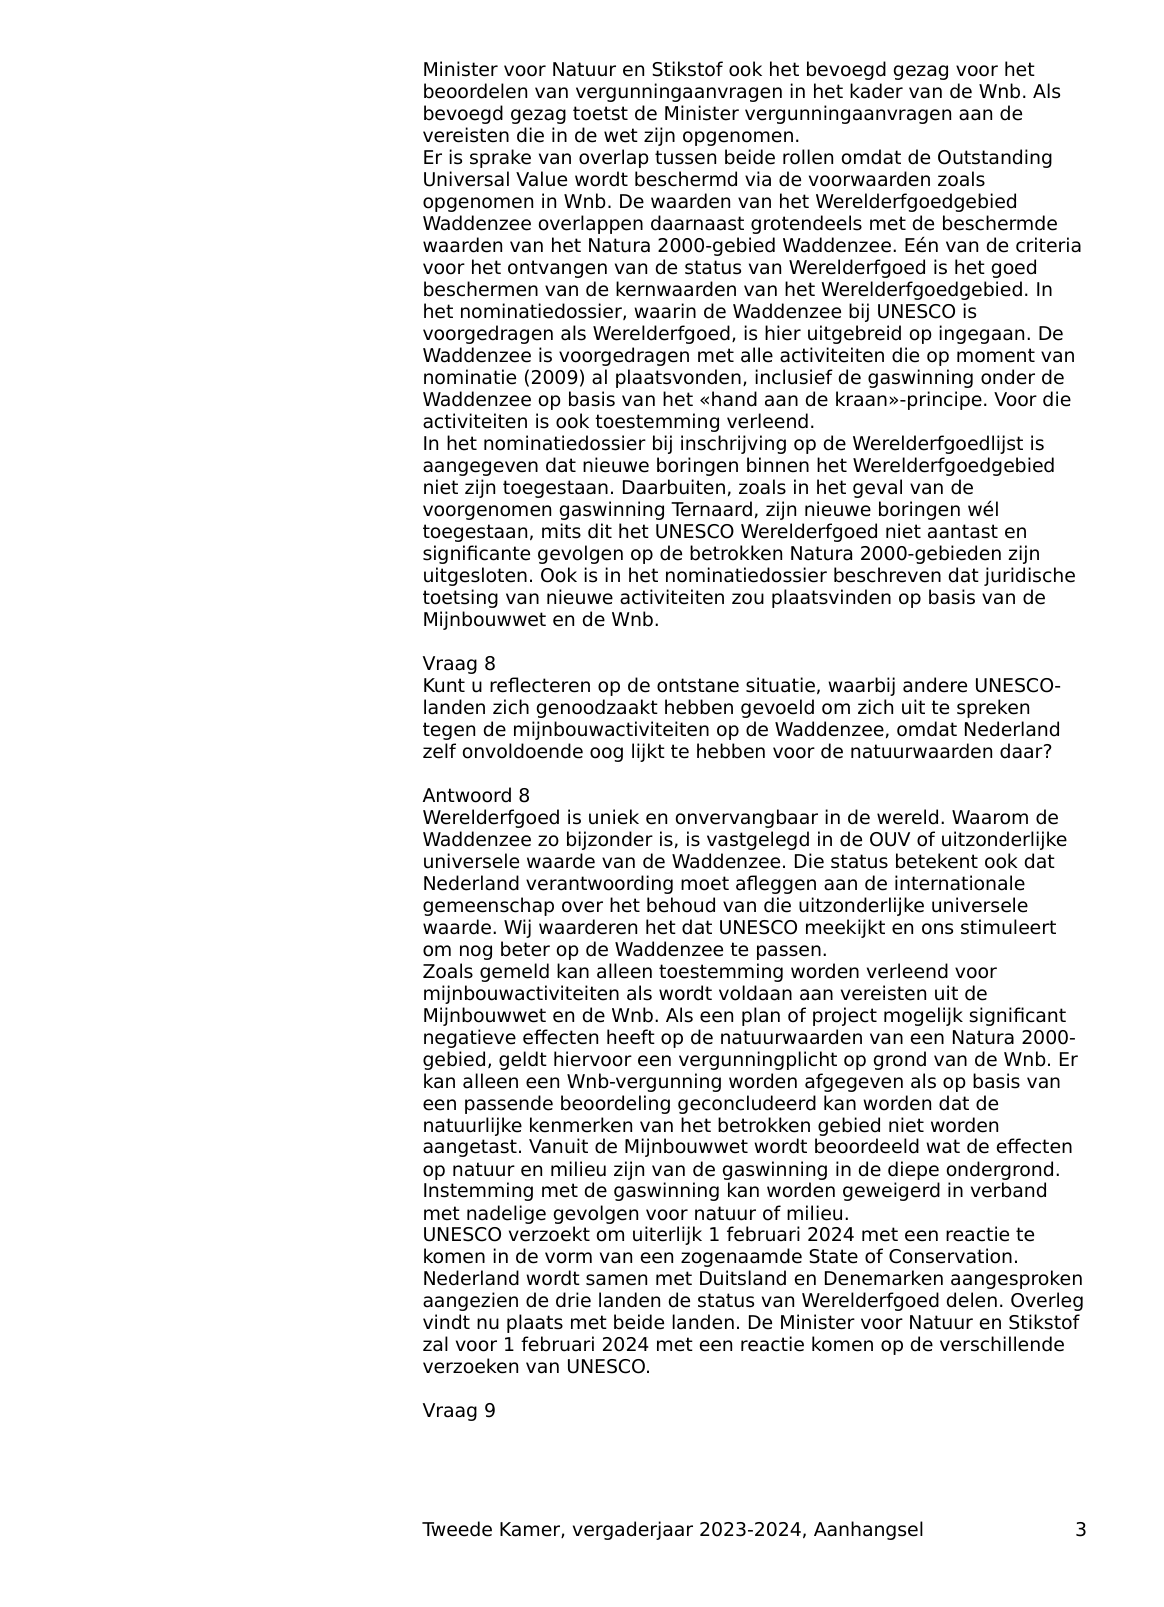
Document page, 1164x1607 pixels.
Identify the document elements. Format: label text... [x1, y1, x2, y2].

text UNESCO verzoekt om uiterlijk 1 februari 2024 met een reactie te komen in de vorm van een zogenaamde State of Conservation. Nederland wordt samen met Duitsland en Denemarken aangesproken aangezien de drie landen de status van Werelderfgoed delen. Overleg vindt nu plaats met beide landen. De Minister voor Natuur en Stikstof zal voor 1 februari 2024 met een reactie komen op de verschillende verzoeken van UNESCO. [422, 1224, 1087, 1378]
text Zoals gemeld kan alleen toestemming worden verleend voor mijnbouwactiviteiten als wordt voldaan aan vereisten uit de Mijnbouwwet en de Wnb. Als een plan of project mogelijk significant negatieve effecten heeft op de natuurwaarden van een Natura 2000-gebied, geldt hiervoor een vergunningplicht op grond van de Wnb. Er kan alleen een Wnb-vergunning worden afgegeven als op basis van een passende beoordeling geconcludeerd kan worden dat de natuurlijke kenmerken van het betrokken gebied niet worden aangetast. Vanuit de Mijnbouwwet wordt beoordeeld wat de effecten op natuur en milieu zijn van de gaswinning in de diepe ondergrond. Instemming met de gaswinning kan worden geweigerd in verband met nadelige gevolgen voor natuur of milieu. [422, 961, 1087, 1224]
text Kunt u reflecteren op de ontstane situatie, waarbij andere UNESCO-landen zich genoodzaakt hebben gevoeld om zich uit te spreken tegen de mijnbouwactiviteiten op de Waddenzee, omdat Nederland zelf onvoldoende oog lijkt te hebben voor de natuurwaarden daar? [422, 675, 1087, 763]
text Minister voor Natuur en Stikstof ook het bevoegd gezag voor het beoordelen van vergunningaanvragen in het kader van de Wnb. Als bevoegd gezag toetst de Minister vergunningaanvragen aan de vereisten die in de wet zijn opgenomen. [422, 59, 1087, 147]
text Er is sprake van overlap tussen beide rollen omdat de Outstanding Universal Value wordt beschermd via de voorwaarden zoals opgenomen in Wnb. De waarden van het Werelderfgoedgebied Waddenzee overlappen daarnaast grotendeels met de beschermde waarden van het Natura 2000-gebied Waddenzee. Eén van de criteria voor het ontvangen van de status van Werelderfgoed is het goed beschermen van de kernwaarden van het Werelderfgoedgebied. In het nominatiedossier, waarin de Waddenzee bij UNESCO is voorgedragen als Werelderfgoed, is hier uitgebreid op ingegaan. De Waddenzee is voorgedragen met alle activiteiten die op moment van nominatie (2009) al plaatsvonden, inclusief de gaswinning onder de Waddenzee op basis van het «hand aan de kraan»-principe. Voor die activiteiten is ook toestemming verleend. [422, 147, 1087, 433]
text In het nominatiedossier bij inschrijving op de Werelderfgoedlijst is aangegeven dat nieuwe boringen binnen het Werelderfgoedgebied niet zijn toegestaan. Daarbuiten, zoals in het geval van de voorgenomen gaswinning Ternaard, zijn nieuwe boringen wél toegestaan, mits dit het UNESCO Werelderfgoed niet aantast en significante gevolgen op de betrokken Natura 2000-gebieden zijn uitgesloten. Ook is in het nominatiedossier beschreven dat juridische toetsing van nieuwe activiteiten zou plaatsvinden op basis van de Mijnbouwwet en de Wnb. [422, 433, 1087, 631]
text Vraag 8 [422, 653, 1087, 675]
text Antwoord 8 [422, 785, 1087, 807]
text Werelderfgoed is uniek en onvervangbaar in de wereld. Waarom de Waddenzee zo bijzonder is, is vastgelegd in de OUV of uitzonderlijke universele waarde van de Waddenzee. Die status betekent ook dat Nederland verantwoording moet afleggen aan de internationale gemeenschap over het behoud van die uitzonderlijke universele waarde. Wij waarderen het dat UNESCO meekijkt en ons stimuleert om nog beter op de Waddenzee te passen. [422, 807, 1087, 961]
text Vraag 9 [422, 1400, 1087, 1422]
